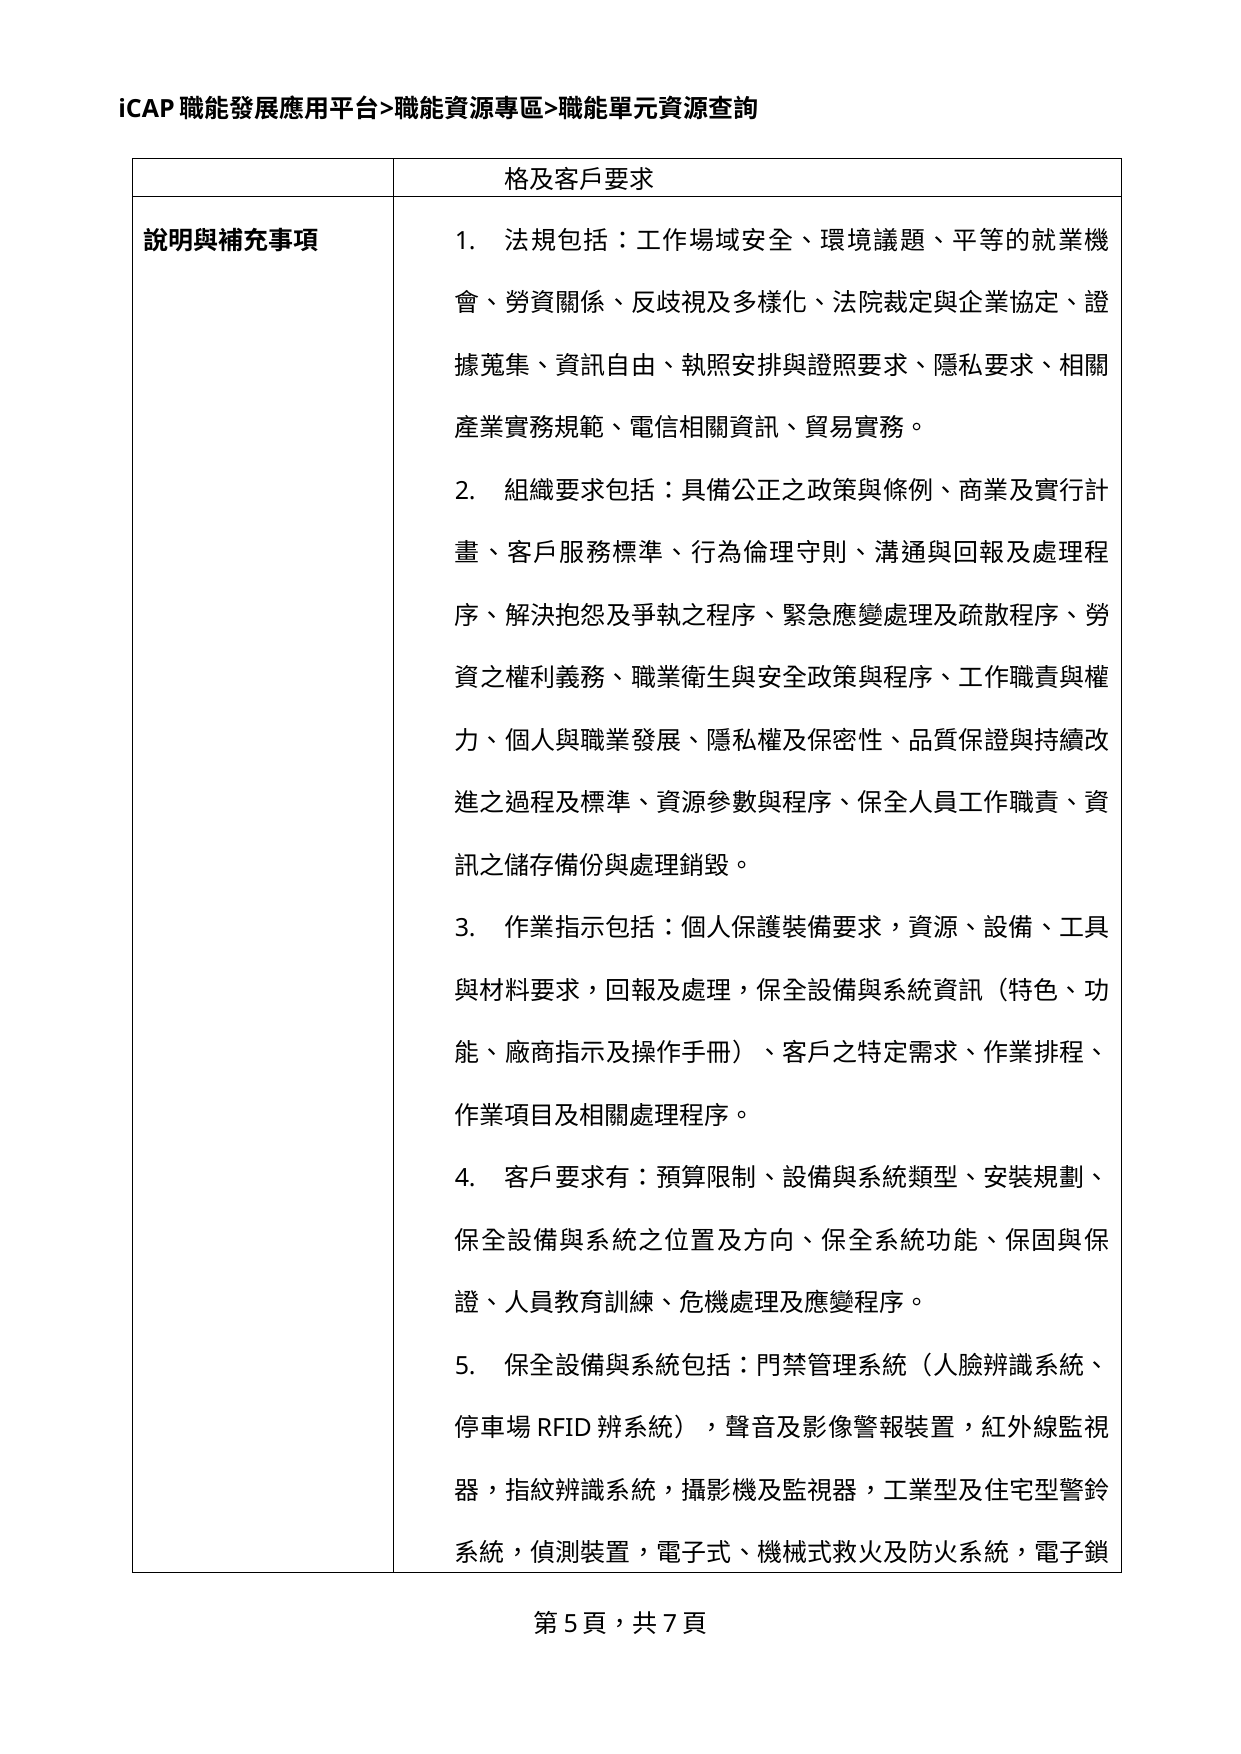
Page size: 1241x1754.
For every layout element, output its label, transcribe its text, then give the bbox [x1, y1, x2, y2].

table_cell [133, 159, 393, 196]
table_cell 評量證據 套用適當的方法並使用正確的工具及設備，確認位置、固定並安裝各種保全設備及系統 清理及儲藏工具與設備，將工作現場回復成乾淨安全的狀態 完成與安裝作業相關的文件 解讀並遵守所有適用的法規、授權規範 遵守相關立法、法規、標準、業務守則，制定並管理個人工作優先項目的安全做法和組織政策和程序 評量情境與資源 遵守安全安裝程序，檢查保全設備及系統能否正常運作且能保障設備安全 在工作場域或環境內符合工作要素、績效指標及範圍陳述所闡明設置 取得相關法規及程序 與已註冊在案的評量服務機構合作 設置適當的場地出入口及設備 個人行事曆及評鑑紀錄等評量媒介 工作時程表、組織政策、職務說明及監控中心紀錄 必須遵守的流程 評量方法 評量方法必須確認績效的一致性和準確性，以及基礎知識的應用 評量方法必須以直接觀察工作，包括詢問基礎知識，以確保能夠正確地了解和應用 可以在實際或模擬下進行評量，並保有過程的證據 必須透過合理的推論進行評量，不僅能夠在特定情況進行，且能夠適用於其他情況 進行目視檢測，確定已安裝之設備與系統符合標準、規格及客戶要求 [394, 159, 1121, 196]
table_cell 法規包括：工作場域安全、環境議題、平等的就業機會、勞資關係、反歧視及多樣化、法院裁定與企業協定、證據蒐集、資訊自由、執照安排與證照要求、隱私要求、相關產業實務規範、電信相關資訊、貿易實務。 組織要求包括：具備公正之政策與條例、商業及實行計畫、客戶服務標準、行為倫理守則、溝通與回報及處理程序、解決抱怨及爭執之程序、緊急應變處理及疏散程序、勞資之權利義務、職業衛生與安全政策與程序、工作職責與權力、個人與職業發展、隱私權及保密性、品質保證與持續改進之過程及標準、資源參數與程序、保全人員工作職責、資訊之儲存備份與處理銷毀。 作業指示包括：個人保護裝備要求，資源、設備、工具與材料要求，回報及處理，保全設備與系統資訊（特色、功能、廠商指示及操作手冊）、客戶之特定需求、作業排程、作業項目及相關處理程序。 客戶要求有：預算限制、設備與系統類型、安裝規劃、保全設備與系統之位置及方向、保全系統功能、保固與保證、人員教育訓練、危機處理及應變程序。 保全設備與系統包括：門禁管理系統（人臉辨識系統、停車場RFID辨系統），聲音及影像警報裝置，紅外線監視器，指紋辨識系統，攝影機及監視器，工業型及住宅型警鈴系統，偵測裝置，電子式、機械式救火及防火系統，電子鎖 [394, 197, 1121, 1572]
table_cell 說明與補充事項 [133, 197, 393, 1572]
